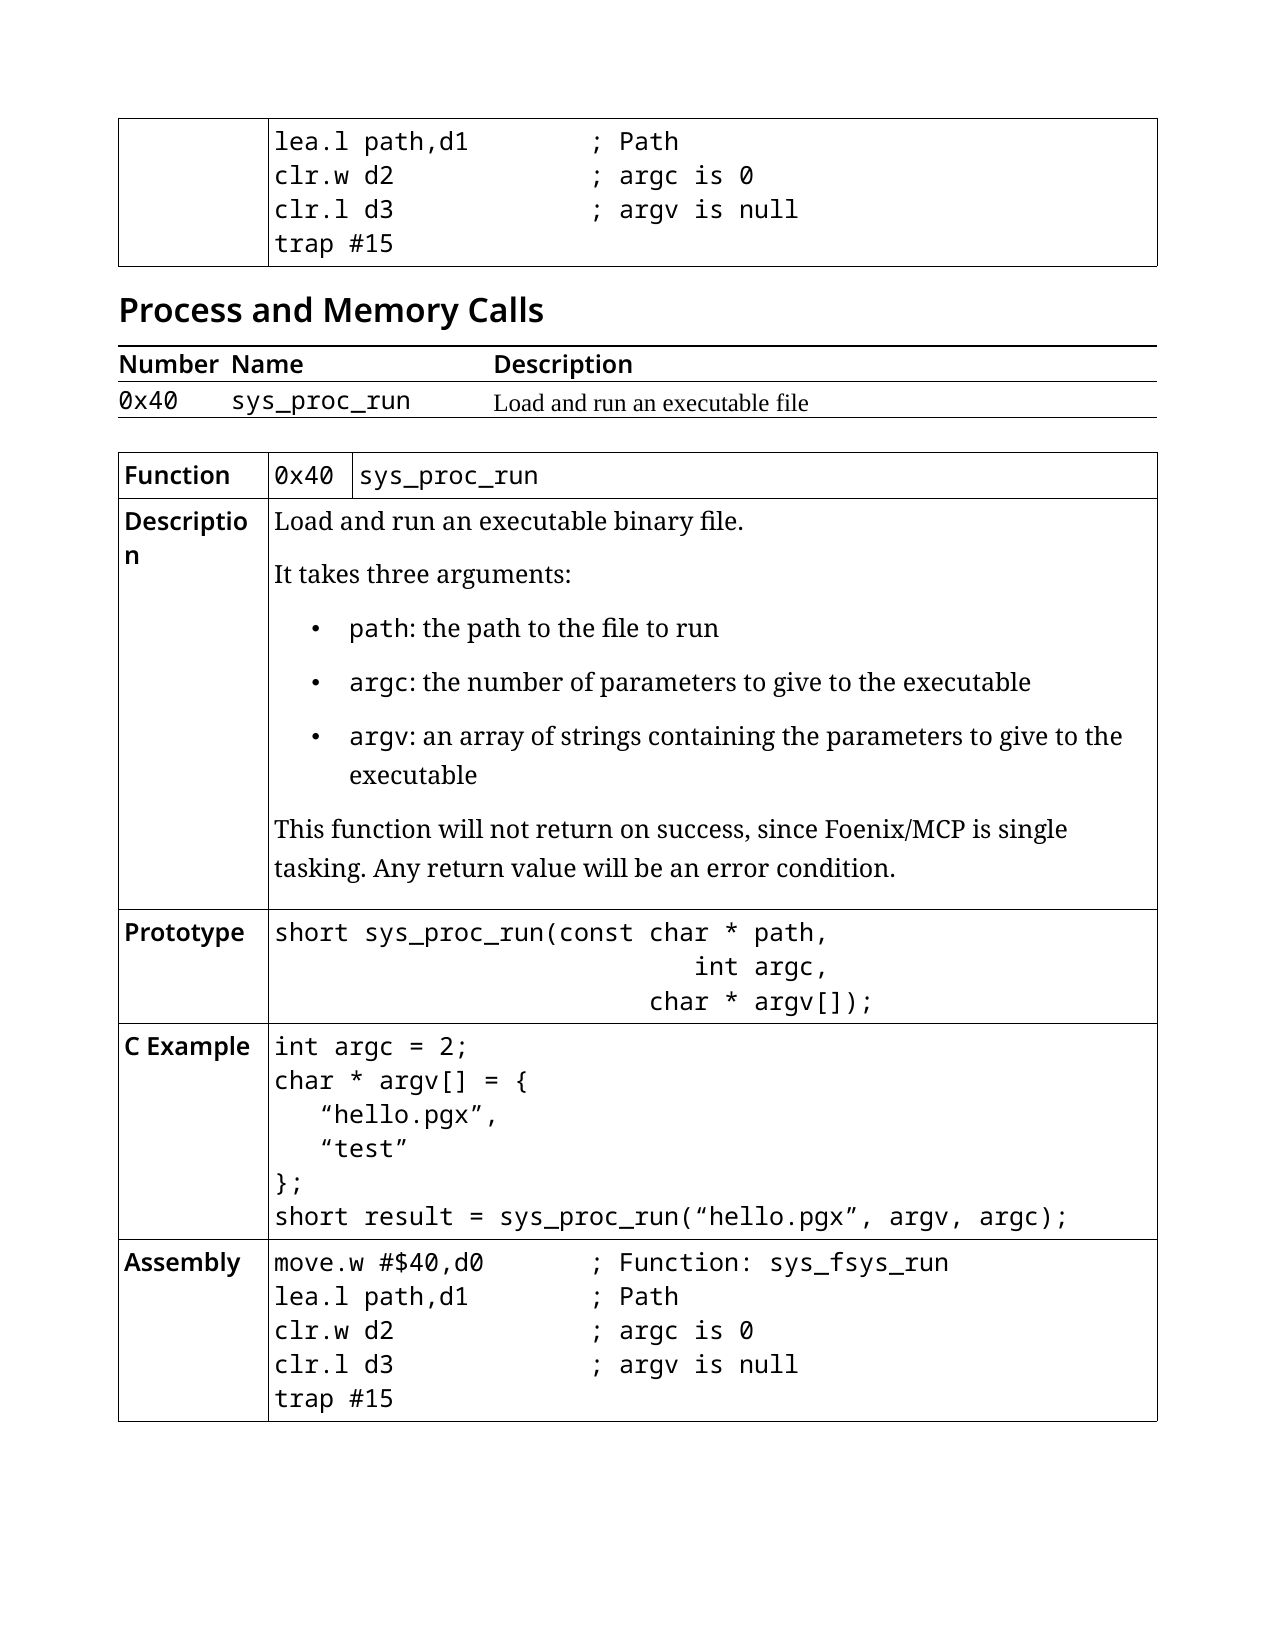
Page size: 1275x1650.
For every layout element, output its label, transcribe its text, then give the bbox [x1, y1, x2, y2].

table_header Name [231, 347, 493, 381]
table_cell move.w #$40,d0 ; Function: sys_fsys_run lea.l path,d1 ; Path clr.w d2 ; argc is 0 clr.l d3 ; argv is null trap #15 [269, 1240, 1157, 1421]
table_cell Load and run an executable file [493, 382, 1157, 416]
table_cell Load and run an executable binary file. It takes three arguments: path: the path to the file to run argc: the number of parameters to give to the executable argv: an array of strings containing the parameters to give to the executable This function will not return on success, since Foenix/MCP is single tasking. Any return value will be an error condition. [269, 499, 1157, 909]
table_cell int argc = 2; char * argv[] = { “hello.pgx”, “test” }; short result = sys_proc_run(“hello.pgx”, argv, argc); [269, 1024, 1157, 1239]
table_header 0x40 [269, 453, 352, 498]
table_header Description [493, 347, 1157, 381]
table_header Function [119, 453, 268, 498]
table_cell Assembly [119, 1240, 268, 1421]
table_cell lea.l path,d1 ; Path clr.w d2 ; argc is 0 clr.l d3 ; argv is null trap #15 [269, 119, 1157, 266]
subtitle Process and Memory Calls [118, 287, 1157, 333]
table_header Number [118, 347, 231, 381]
table_header sys_proc_run [353, 453, 1157, 498]
table_cell short sys_proc_run(const char * path, int argc, char * argv[]); [269, 910, 1157, 1023]
table_cell [119, 119, 268, 266]
table_cell Prototype [119, 910, 268, 1023]
table_cell 0x40 [118, 382, 231, 416]
table_cell Description [119, 499, 268, 909]
table_cell sys_proc_run [231, 382, 493, 416]
table_cell C Example [119, 1024, 268, 1239]
